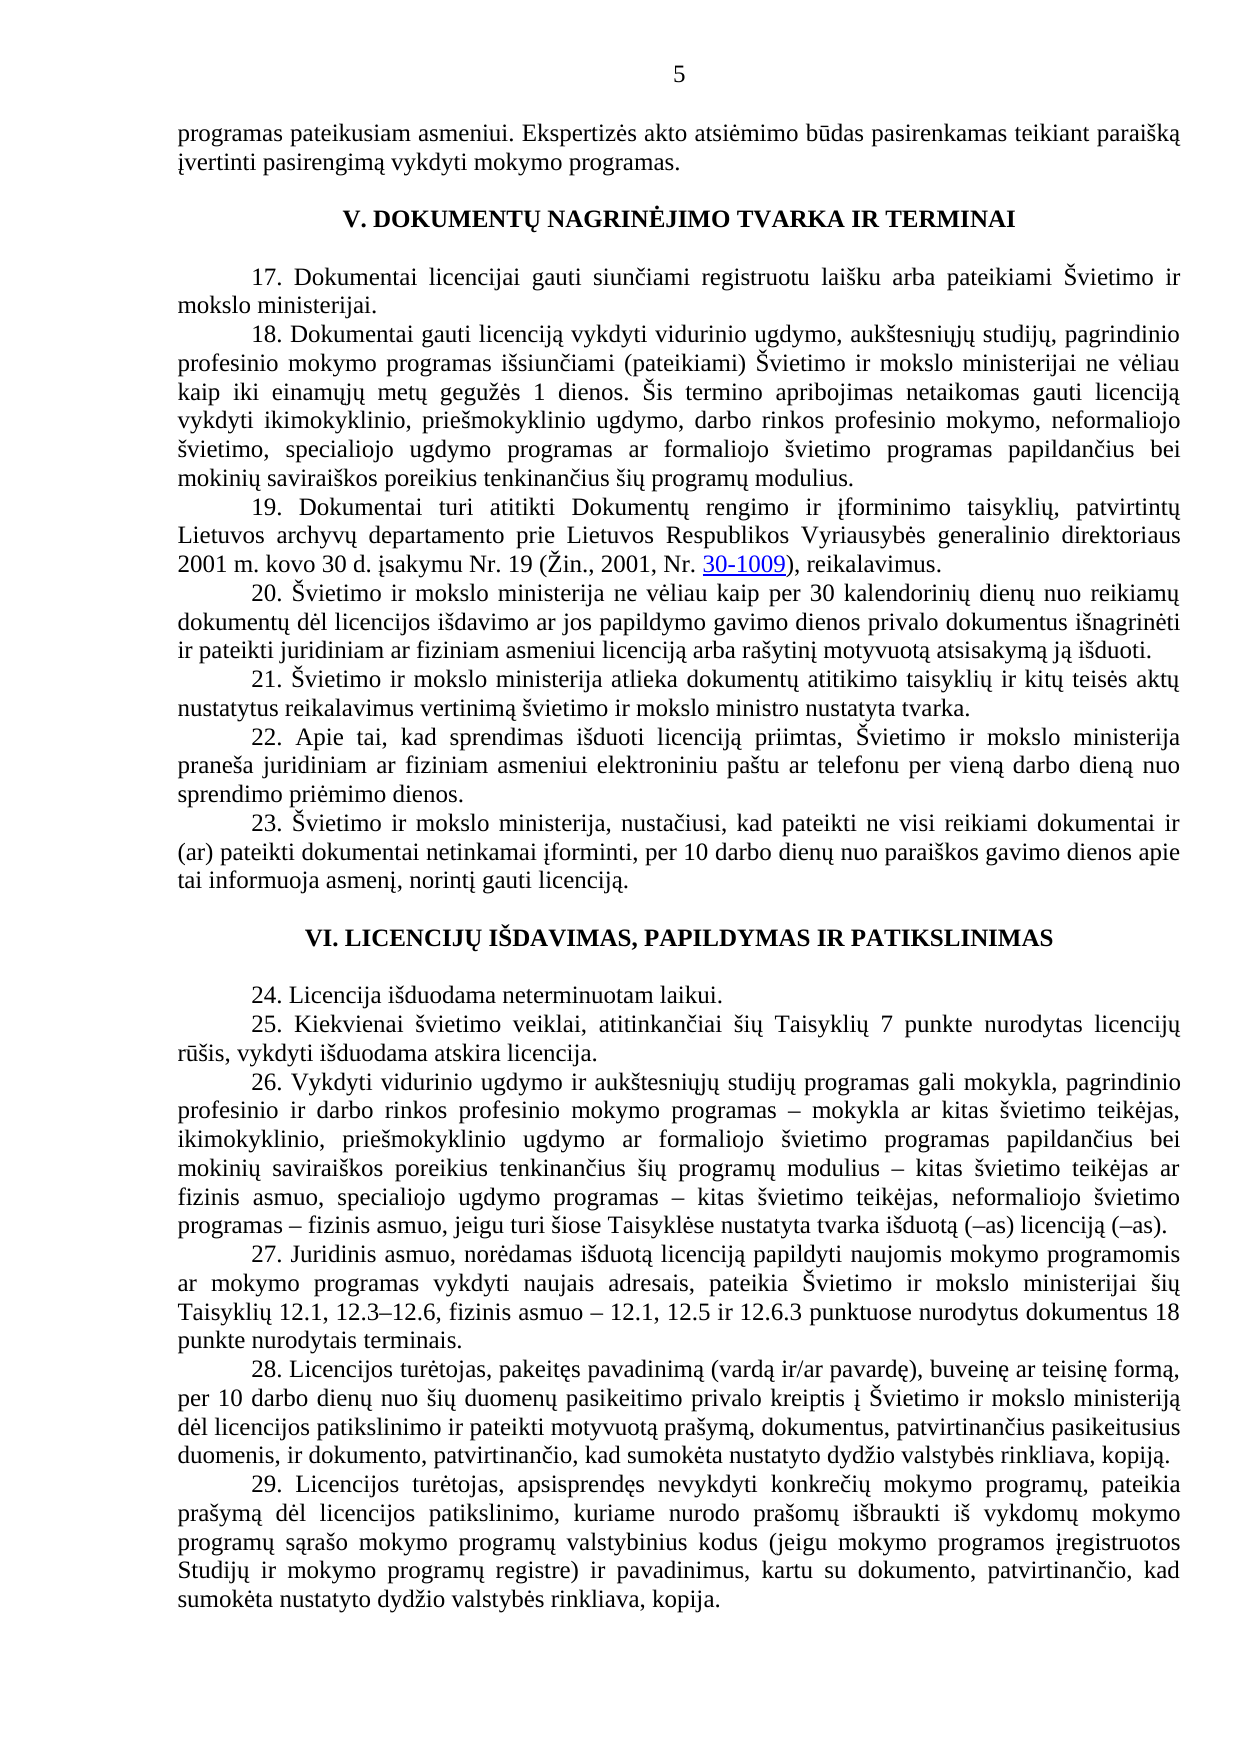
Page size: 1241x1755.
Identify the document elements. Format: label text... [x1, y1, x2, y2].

text 28. Licencijos turėtojas, pakeitęs pavadinimą (vardą ir/ar pavardę), buveinę ar teisinę formą, per 10 darbo dienų nuo šių duomenų pasikeitimo privalo kreiptis į Švietimo ir mokslo ministeriją dėl licencijos patikslinimo ir pateikti motyvuotą prašymą, dokumentus, patvirtinančius pasikeitusius duomenis, ir dokumento, patvirtinančio, kad sumokėta nustatyto dydžio valstybės rinkliava, kopiją. [177, 1354, 1181, 1469]
text 24. Licencija išduodama neterminuotam laikui. [177, 981, 1181, 1009]
text 27. Juridinis asmuo, norėdamas išduotą licenciją papildyti naujomis mokymo programomis ar mokymo programas vykdyti naujais adresais, pateikia Švietimo ir mokslo ministerijai šių Taisyklių 12.1, 12.3–12.6, fizinis asmuo – 12.1, 12.5 ir 12.6.3 punktuose nurodytus dokumentus 18 punkte nurodytais terminais. [177, 1239, 1181, 1354]
text 19. Dokumentai turi atitikti Dokumentų rengimo ir įforminimo taisyklių, patvirtintų Lietuvos archyvų departamento prie Lietuvos Respublikos Vyriausybės generalinio direktoriaus 2001 m. kovo 30 d. įsakymu Nr. 19 (Žin., 2001, Nr. 30-1009), reikalavimus. [177, 492, 1181, 578]
text 18. Dokumentai gauti licenciją vykdyti vidurinio ugdymo, aukštesniųjų studijų, pagrindinio profesinio mokymo programas išsiunčiami (pateikiami) Švietimo ir mokslo ministerijai ne vėliau kaip iki einamųjų metų gegužės 1 dienos. Šis termino apribojimas netaikomas gauti licenciją vykdyti ikimokyklinio, priešmokyklinio ugdymo, darbo rinkos profesinio mokymo, neformaliojo švietimo, specialiojo ugdymo programas ar formaliojo švietimo programas papildančius bei mokinių saviraiškos poreikius tenkinančius šių programų modulius. [177, 319, 1181, 492]
text 22. Apie tai, kad sprendimas išduoti licenciją priimtas, Švietimo ir mokslo ministerija praneša juridiniam ar fiziniam asmeniui elektroniniu paštu ar telefonu per vieną darbo dieną nuo sprendimo priėmimo dienos. [177, 722, 1181, 808]
text VI. LICENCIJŲ IŠDAVIMAS, PAPILDYMAS IR PATIKSLINIMAS [177, 923, 1181, 952]
text 26. Vykdyti vidurinio ugdymo ir aukštesniųjų studijų programas gali mokykla, pagrindinio profesinio ir darbo rinkos profesinio mokymo programas – mokykla ar kitas švietimo teikėjas, ikimokyklinio, priešmokyklinio ugdymo ar formaliojo švietimo programas papildančius bei mokinių saviraiškos poreikius tenkinančius šių programų modulius – kitas švietimo teikėjas ar fizinis asmuo, specialiojo ugdymo programas – kitas švietimo teikėjas, neformaliojo švietimo programas – fizinis asmuo, jeigu turi šiose Taisyklėse nustatyta tvarka išduotą (–as) licenciją (–as). [177, 1067, 1181, 1239]
text 21. Švietimo ir mokslo ministerija atlieka dokumentų atitikimo taisyklių ir kitų teisės aktų nustatytus reikalavimus vertinimą švietimo ir mokslo ministro nustatyta tvarka. [177, 664, 1181, 722]
text 29. Licencijos turėtojas, apsisprendęs nevykdyti konkrečių mokymo programų, pateikia prašymą dėl licencijos patikslinimo, kuriame nurodo prašomų išbraukti iš vykdomų mokymo programų sąrašo mokymo programų valstybinius kodus (jeigu mokymo programos įregistruotos Studijų ir mokymo programų registre) ir pavadinimus, kartu su dokumento, patvirtinančio, kad sumokėta nustatyto dydžio valstybės rinkliava, kopija. [177, 1469, 1181, 1613]
text 23. Švietimo ir mokslo ministerija, nustačiusi, kad pateikti ne visi reikiami dokumentai ir (ar) pateikti dokumentai netinkamai įforminti, per 10 darbo dienų nuo paraiškos gavimo dienos apie tai informuoja asmenį, norintį gauti licenciją. [177, 808, 1181, 894]
text 25. Kiekvienai švietimo veiklai, atitinkančiai šių Taisyklių 7 punkte nurodytas licencijų rūšis, vykdyti išduodama atskira licencija. [177, 1009, 1181, 1067]
text 20. Švietimo ir mokslo ministerija ne vėliau kaip per 30 kalendorinių dienų nuo reikiamų dokumentų dėl licencijos išdavimo ar jos papildymo gavimo dienos privalo dokumentus išnagrinėti ir pateikti juridiniam ar fiziniam asmeniui licenciją arba rašytinį motyvuotą atsisakymą ją išduoti. [177, 578, 1181, 664]
text 17. Dokumentai licencijai gauti siunčiami registruotu laišku arba pateikiami Švietimo ir mokslo ministerijai. [177, 262, 1181, 319]
text programas pateikusiam asmeniui. Ekspertizės akto atsiėmimo būdas pasirenkamas teikiant paraišką įvertinti pasirengimą vykdyti mokymo programas. [177, 118, 1181, 176]
text V. DOKUMENTŲ NAGRINĖJIMO TVARKA IR TERMINAI [177, 204, 1181, 233]
